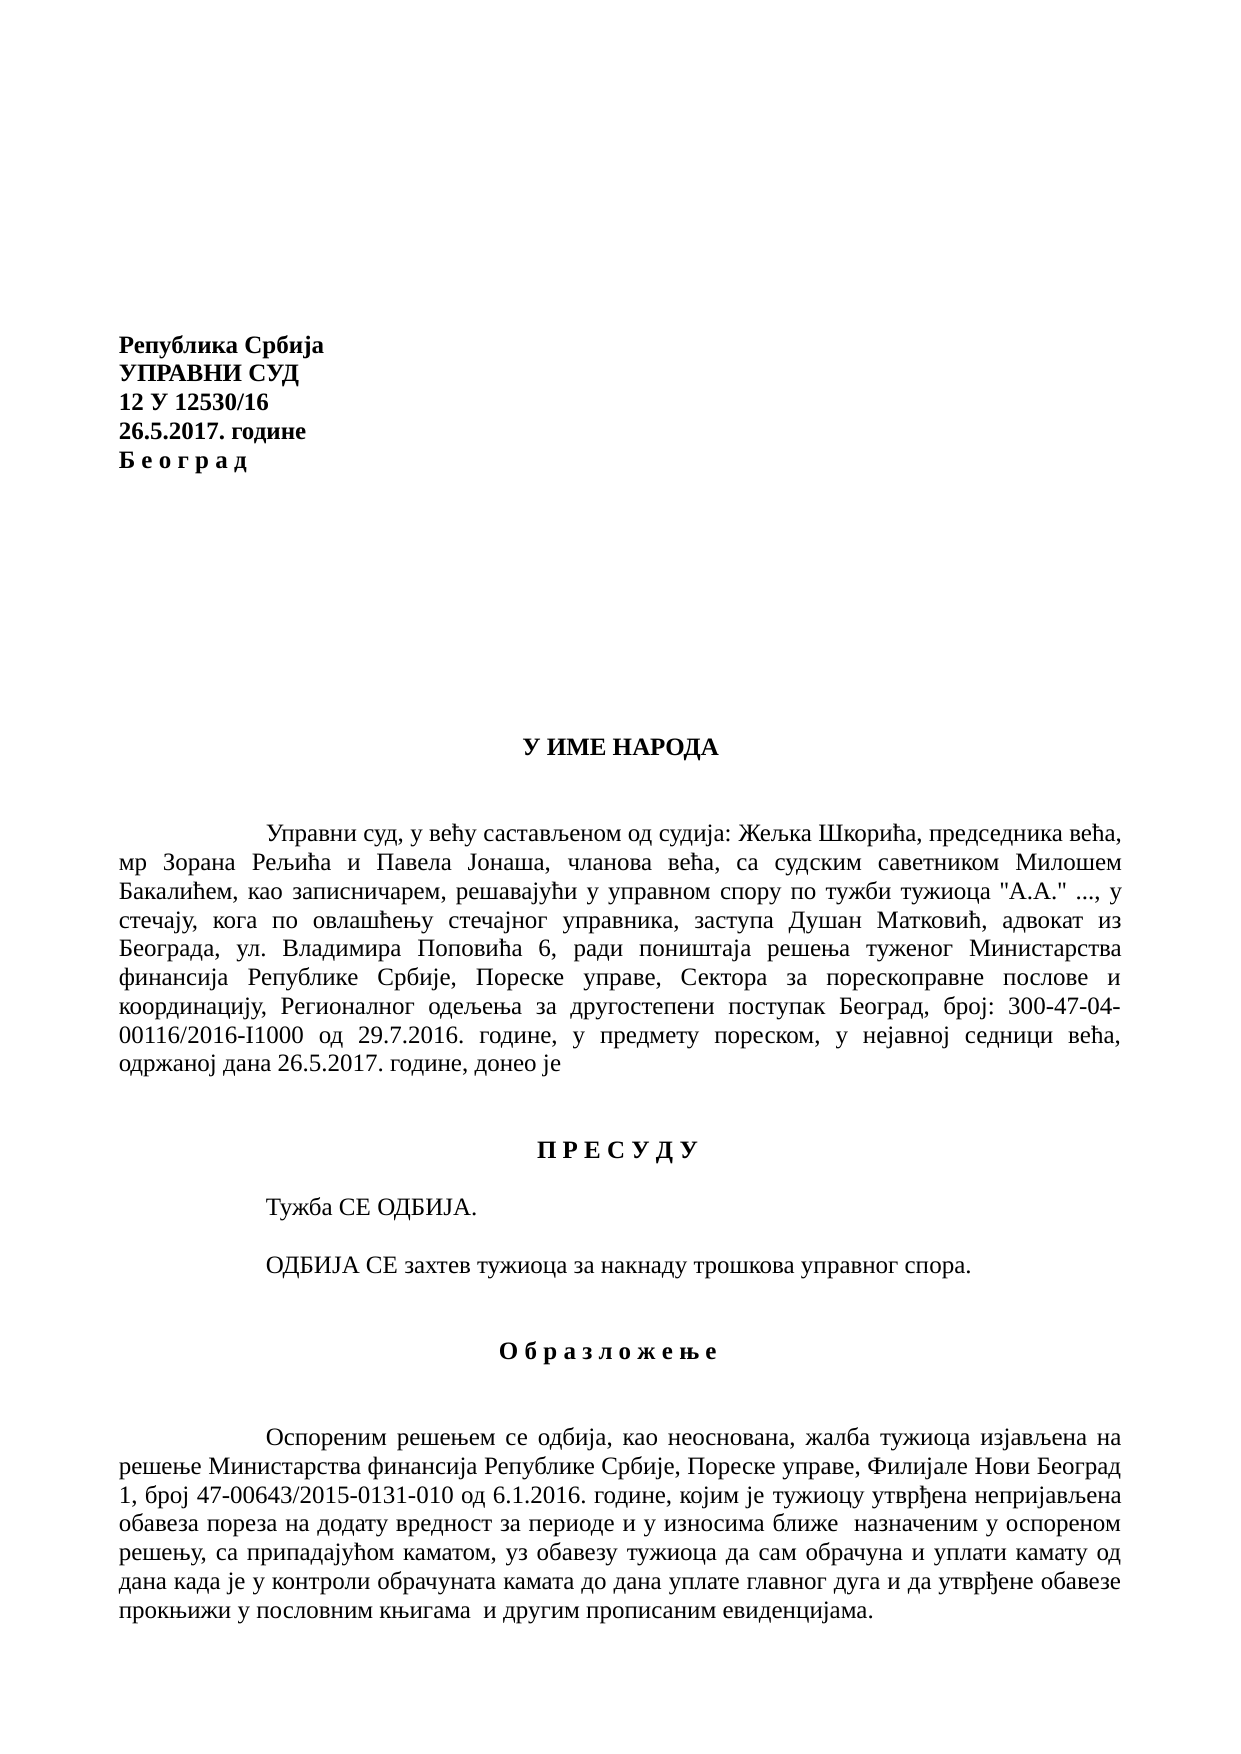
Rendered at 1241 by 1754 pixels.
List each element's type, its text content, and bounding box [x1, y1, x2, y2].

text УПРАВНИ СУД [118, 358, 1122, 387]
text 12 У 12530/16 [118, 387, 1122, 416]
text У ИМЕ НАРОДА [118, 732, 1122, 761]
text О б р а з л о ж е њ е [118, 1336, 1122, 1365]
text Управни суд, у већу састављеном од судија: Жељка Шкорића, председника већа, мр Зорана Рељића и Павела Јонаша, чланова већа, са судским саветником Милошем Бакалићем, као записничарем, решавајући у управном спору по тужби тужиоца ''А.А.'' ..., у стечају, кога по овлашћењу стечајног управника, заступа Душан Матковић, адвокат из Београда, ул. Владимира Поповића 6, ради поништаја решења туженог Министарства финансија Републике Србије, Пореске управе, Сектора за порескоправне послове и координацију, Регионалног одељења за другостепени поступак Београд, број: 300-47-04-00116/2016-I1000 од 29.7.2016. године, у предмету пореском, у нејавној седници већа, одржаној дана 26.5.2017. године, донео је [118, 818, 1122, 1077]
text Оспореним решењем се одбија, као неоснована, жалба тужиоца изјављена на решење Министарства финансија Републике Србије, Пореске управе, Филијале Нови Београд 1, број 47-00643/2015-0131-010 од 6.1.2016. године, којим је тужиоцу утврђена непријављена обавеза пореза на додату вредност за периоде и у износима ближе назначеним у оспореном решењу, са припадајућом каматом, уз обавезу тужиоца да сам обрачуна и уплати камату од дана када је у контроли обрачуната камата до дана уплате главног дуга и да утврђене обавезе прокњижи у пословним књигама и другим прописаним евиденцијама. [118, 1422, 1122, 1623]
text ОДБИЈА СЕ захтев тужиоца за накнаду трошкова управног спора. [118, 1250, 1122, 1278]
text П Р Е С У Д У [118, 1135, 1122, 1163]
text Б е о г р а д [118, 445, 1122, 473]
text Република Србија [118, 118, 1122, 358]
text 26.5.2017. године [118, 416, 1122, 445]
text Тужба СЕ ОДБИЈА. [118, 1192, 1122, 1221]
